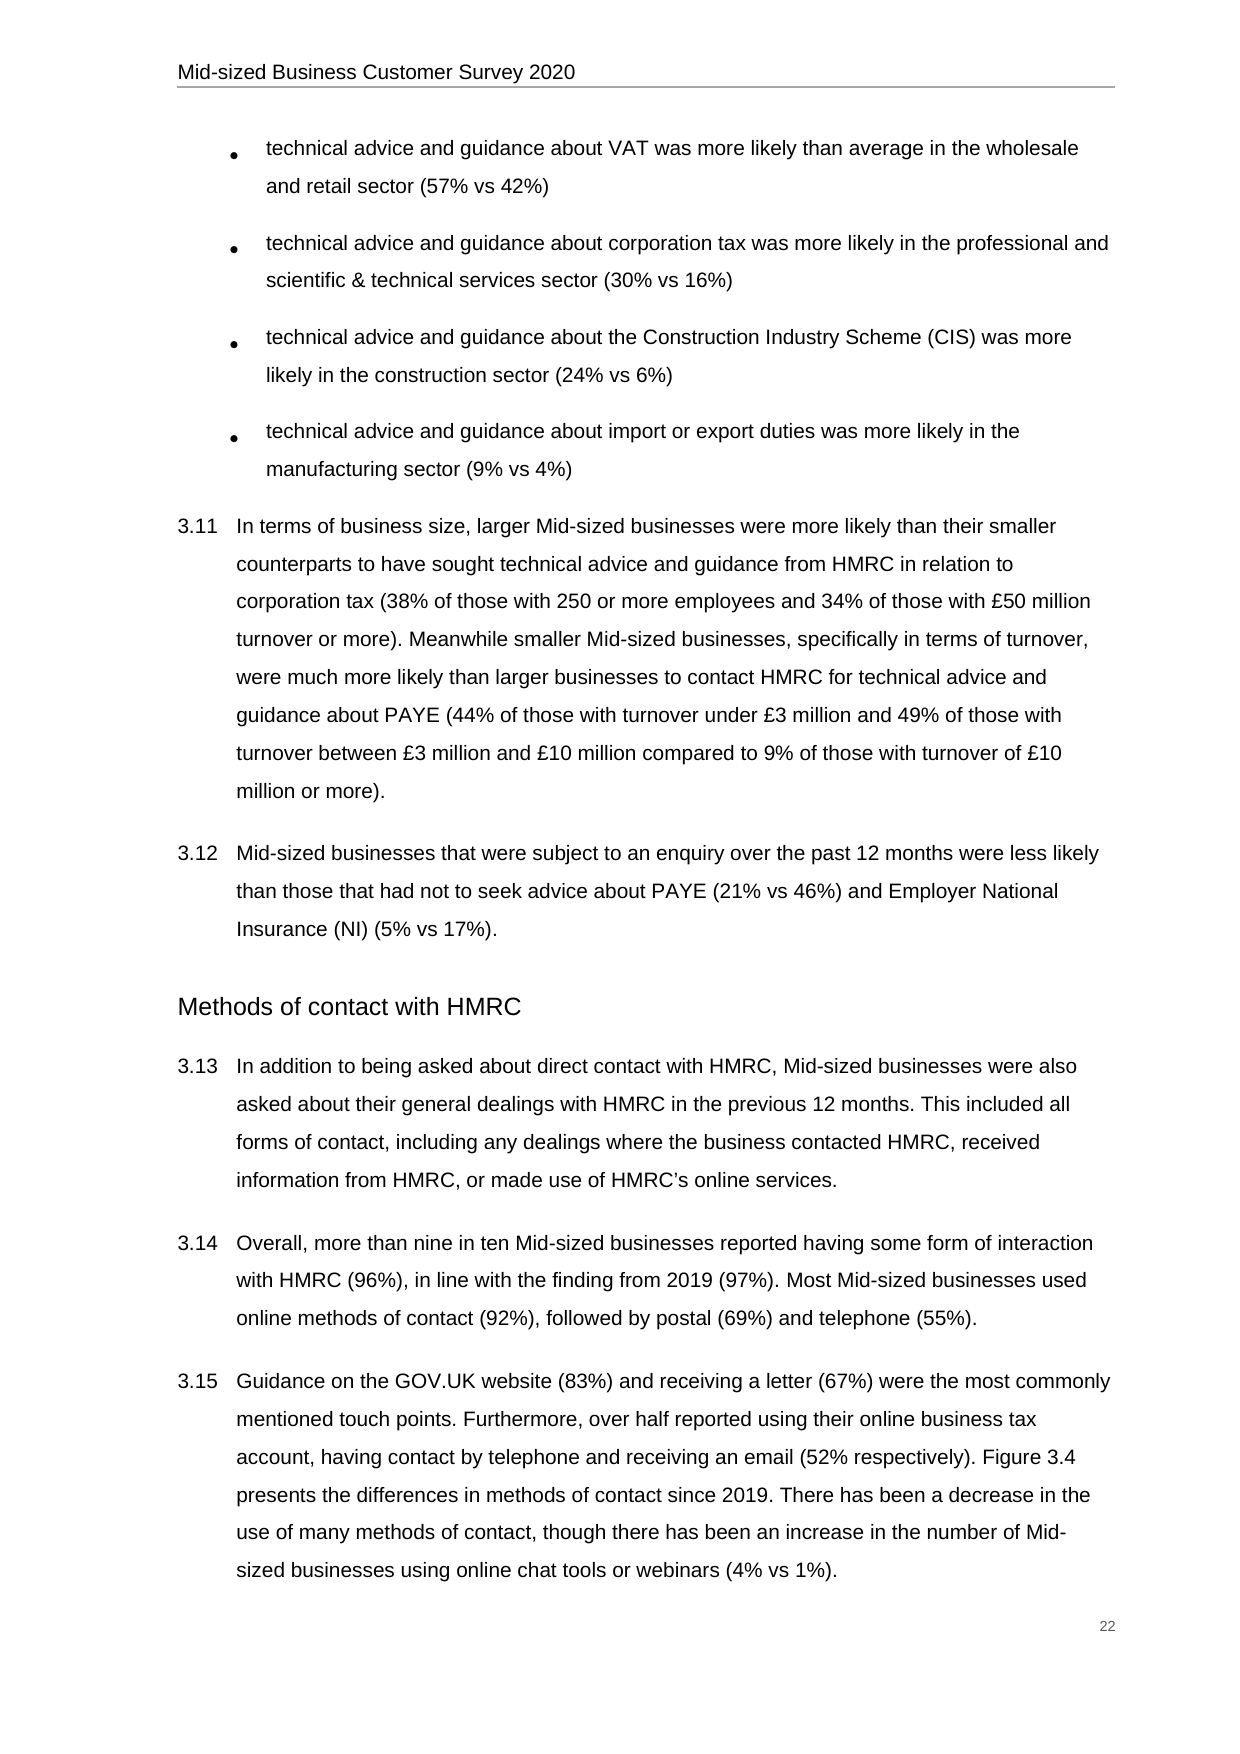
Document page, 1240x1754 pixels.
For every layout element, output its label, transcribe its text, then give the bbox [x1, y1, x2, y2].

list technical advice and guidance about the Construction Industry Scheme (CIS) was more likely in the construction sector (24% vs 6%) [230, 325, 1115, 394]
list In addition to being asked about direct contact with HMRC, Mid-sized businesses were also asked about their general dealings with HMRC in the previous 12 months. This included all forms of contact, including any dealings where the business contacted HMRC, received information from HMRC, or made use of HMRC’s online services. [177, 1054, 1115, 1199]
list Guidance on the GOV.UK website (83%) and receiving a letter (67%) were the most commonly mentioned touch points. Furthermore, over half reported using their online business tax account, having contact by telephone and receiving an email (52% respectively). Figure 3.4 presents the differences in methods of contact since 2019. There has been a decrease in the use of many methods of contact, though there has been an increase in the number of Mid-sized businesses using online chat tools or webinars (4% vs 1%). [177, 1369, 1115, 1589]
list Mid-sized businesses that were subject to an enquiry over the past 12 months were less likely than those that had not to seek advice about PAYE (21% vs 46%) and Employer National Insurance (NI) (5% vs 17%). [177, 841, 1115, 948]
list technical advice and guidance about VAT was more likely than average in the wholesale and retail sector (57% vs 42%) [230, 136, 1115, 205]
subtitle Methods of contact with HMRC [177, 992, 1115, 1029]
list In terms of business size, larger Mid-sized businesses were more likely than their smaller counterparts to have sought technical advice and guidance from HMRC in relation to corporation tax (38% of those with 250 or more employees and 34% of those with £50 million turnover or more). Meanwhile smaller Mid-sized businesses, specifically in terms of turnover, were much more likely than larger businesses to contact HMRC for technical advice and guidance about PAYE (44% of those with turnover under £3 million and 49% of those with turnover between £3 million and £10 million compared to 9% of those with turnover of £10 million or more). [177, 514, 1115, 810]
list technical advice and guidance about corporation tax was more likely in the professional and scientific & technical services sector (30% vs 16%) [230, 230, 1115, 300]
list Overall, more than nine in ten Mid-sized businesses reported having some form of interaction with HMRC (96%), in line with the finding from 2019 (97%). Most Mid-sized businesses used online methods of contact (92%), followed by postal (69%) and telephone (55%). [177, 1231, 1115, 1338]
list technical advice and guidance about import or export duties was more likely in the manufacturing sector (9% vs 4%) [230, 419, 1115, 489]
